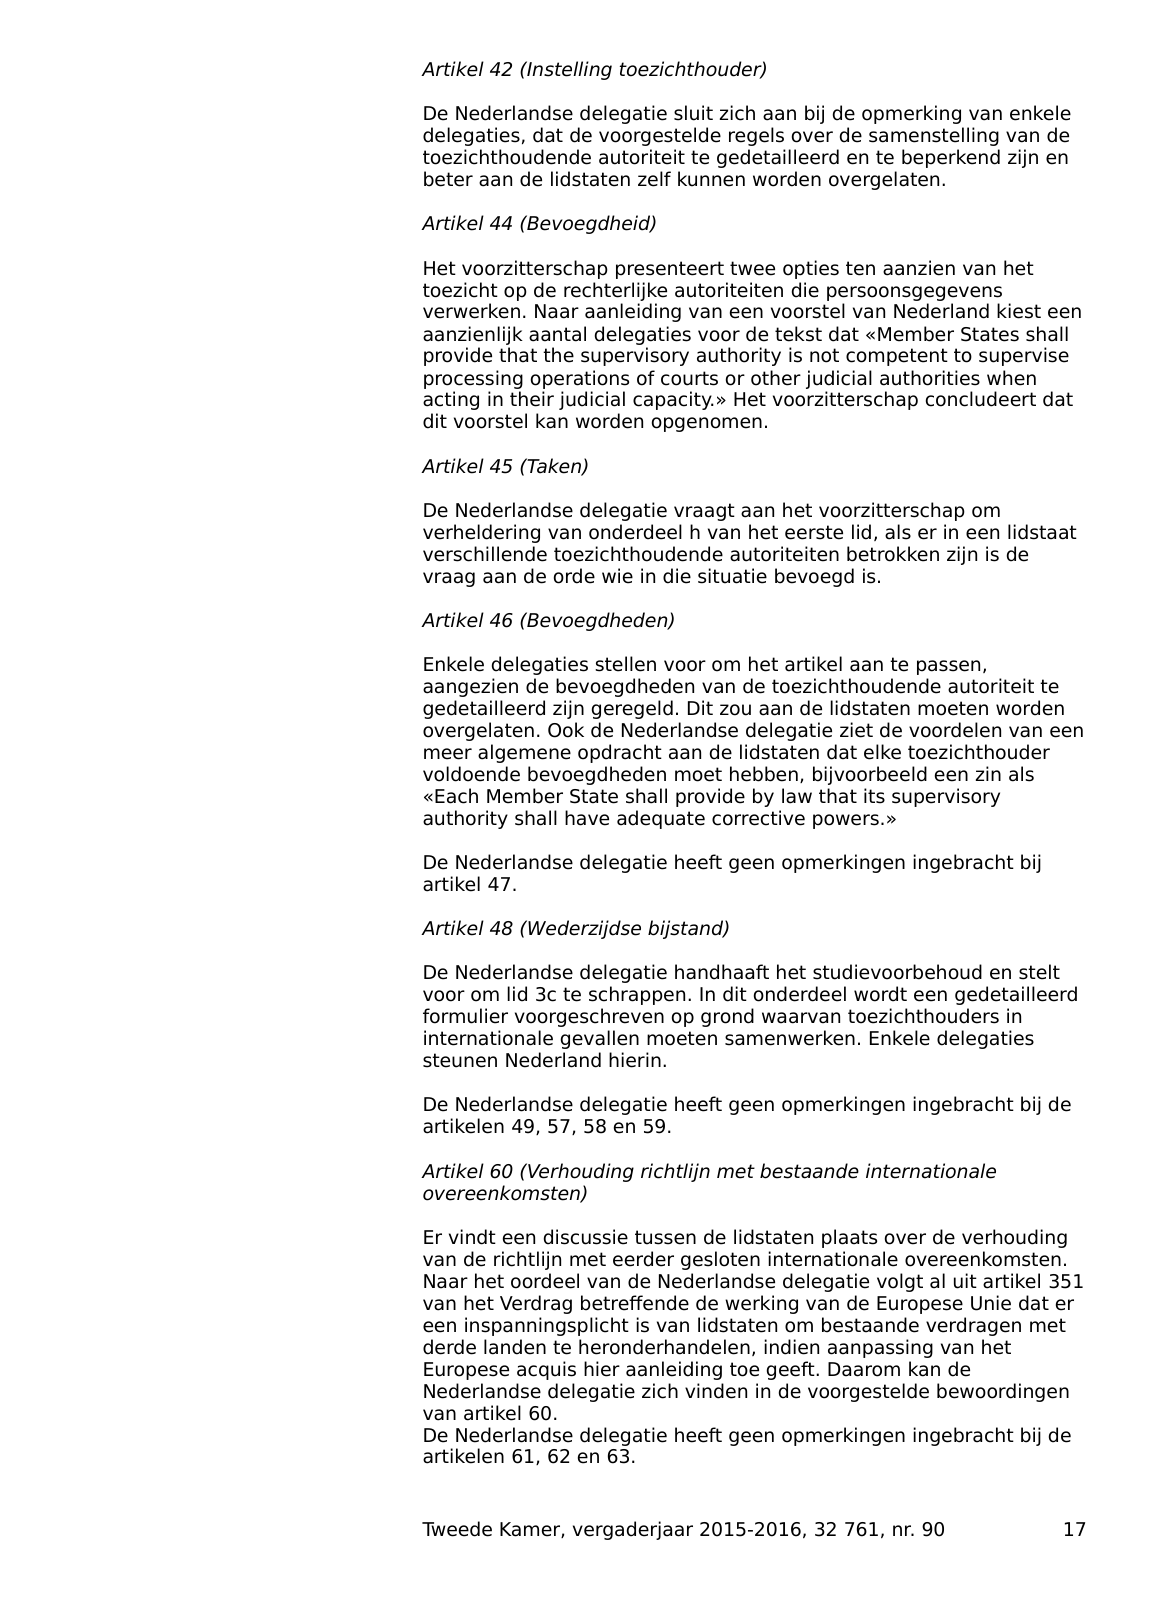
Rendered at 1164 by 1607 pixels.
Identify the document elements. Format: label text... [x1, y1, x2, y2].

text Enkele delegaties stellen voor om het artikel aan te passen, aangezien de bevoegdheden van de toezichthoudende autoriteit te gedetailleerd zijn geregeld. Dit zou aan de lidstaten moeten worden overgelaten. Ook de Nederlandse delegatie ziet de voordelen van een meer algemene opdracht aan de lidstaten dat elke toezichthouder voldoende bevoegdheden moet hebben, bijvoorbeeld een zin als «Each Member State shall provide by law that its supervisory authority shall have adequate corrective powers.» [422, 654, 1087, 830]
text Het voorzitterschap presenteert twee opties ten aanzien van het toezicht op de rechterlijke autoriteiten die persoonsgegevens verwerken. Naar aanleiding van een voorstel van Nederland kiest een aanzienlijk aantal delegaties voor de tekst dat «Member States shall provide that the supervisory authority is not competent to supervise processing operations of courts or other judicial authorities when acting in their judicial capacity.» Het voorzitterschap concludeert dat dit voorstel kan worden opgenomen. [422, 257, 1087, 433]
subtitle Artikel 46 (Bevoegdheden) [422, 610, 1087, 632]
subtitle Artikel 45 (Taken) [422, 456, 1087, 477]
text Er vindt een discussie tussen de lidstaten plaats over de verhouding van de richtlijn met eerder gesloten internationale overeenkomsten. Naar het oordeel van de Nederlandse delegatie volgt al uit artikel 351 van het Verdrag betreffende de werking van de Europese Unie dat er een inspanningsplicht is van lidstaten om bestaande verdragen met derde landen te heronderhandelen, indien aanpassing van het Europese acquis hier aanleiding toe geeft. Daarom kan de Nederlandse delegatie zich vinden in de voorgestelde bewoordingen van artikel 60. [422, 1227, 1087, 1424]
text De Nederlandse delegatie handhaaft het studievoorbehoud en stelt voor om lid 3c te schrappen. In dit onderdeel wordt een gedetailleerd formulier voorgeschreven op grond waarvan toezichthouders in internationale gevallen moeten samenwerken. Enkele delegaties steunen Nederland hierin. [422, 962, 1087, 1072]
text De Nederlandse delegatie vraagt aan het voorzitterschap om verheldering van onderdeel h van het eerste lid, als er in een lidstaat verschillende toezichthoudende autoriteiten betrokken zijn is de vraag aan de orde wie in die situatie bevoegd is. [422, 500, 1087, 588]
text De Nederlandse delegatie heeft geen opmerkingen ingebracht bij de artikelen 49, 57, 58 en 59. [422, 1094, 1087, 1138]
subtitle Artikel 42 (Instelling toezichthouder) [422, 59, 1087, 81]
subtitle Artikel 44 (Bevoegdheid) [422, 213, 1087, 235]
text De Nederlandse delegatie sluit zich aan bij de opmerking van enkele delegaties, dat de voorgestelde regels over de samenstelling van de toezichthoudende autoriteit te gedetailleerd en te beperkend zijn en beter aan de lidstaten zelf kunnen worden overgelaten. [422, 103, 1087, 191]
subtitle Artikel 48 (Wederzijdse bijstand) [422, 918, 1087, 940]
text De Nederlandse delegatie heeft geen opmerkingen ingebracht bij artikel 47. [422, 852, 1087, 896]
subtitle Artikel 60 (Verhouding richtlijn met bestaande internationale overeenkomsten) [422, 1161, 1087, 1204]
text De Nederlandse delegatie heeft geen opmerkingen ingebracht bij de artikelen 61, 62 en 63. [422, 1424, 1087, 1468]
